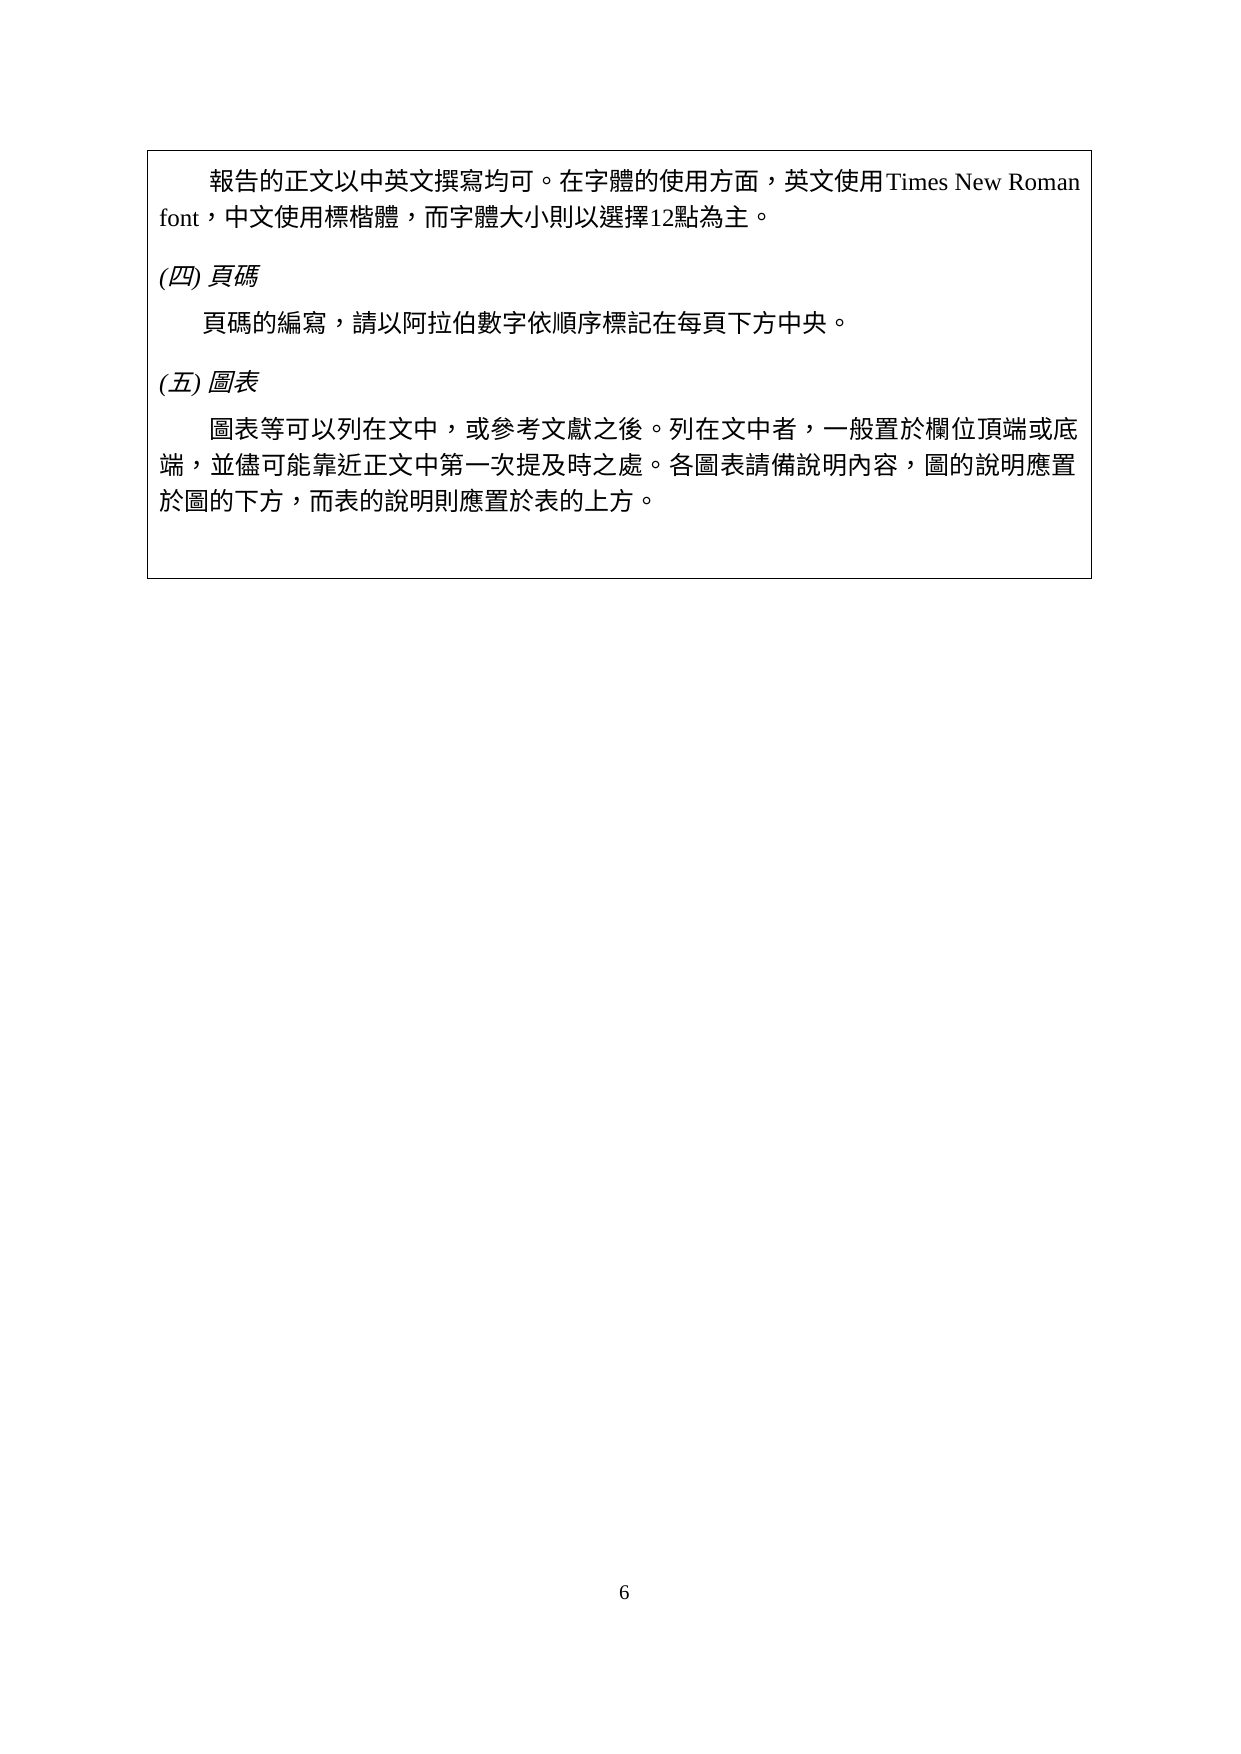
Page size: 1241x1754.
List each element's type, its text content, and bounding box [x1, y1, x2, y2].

table_header 報告的正文以中英文撰寫均可。在字體的使用方面，英文使用Times New Roman font，中文使用標楷體，而字體大小則以選擇12點為主。 (四) 頁碼 頁碼的編寫，請以阿拉伯數字依順序標記在每頁下方中央。 (五) 圖表 圖表等可以列在文中，或參考文獻之後。列在文中者，一般置於欄位頂端或底端，並儘可能靠近正文中第一次提及時之處。各圖表請備說明內容，圖的說明應置於圖的下方，而表的說明則應置於表的上方。 [148, 151, 1091, 578]
